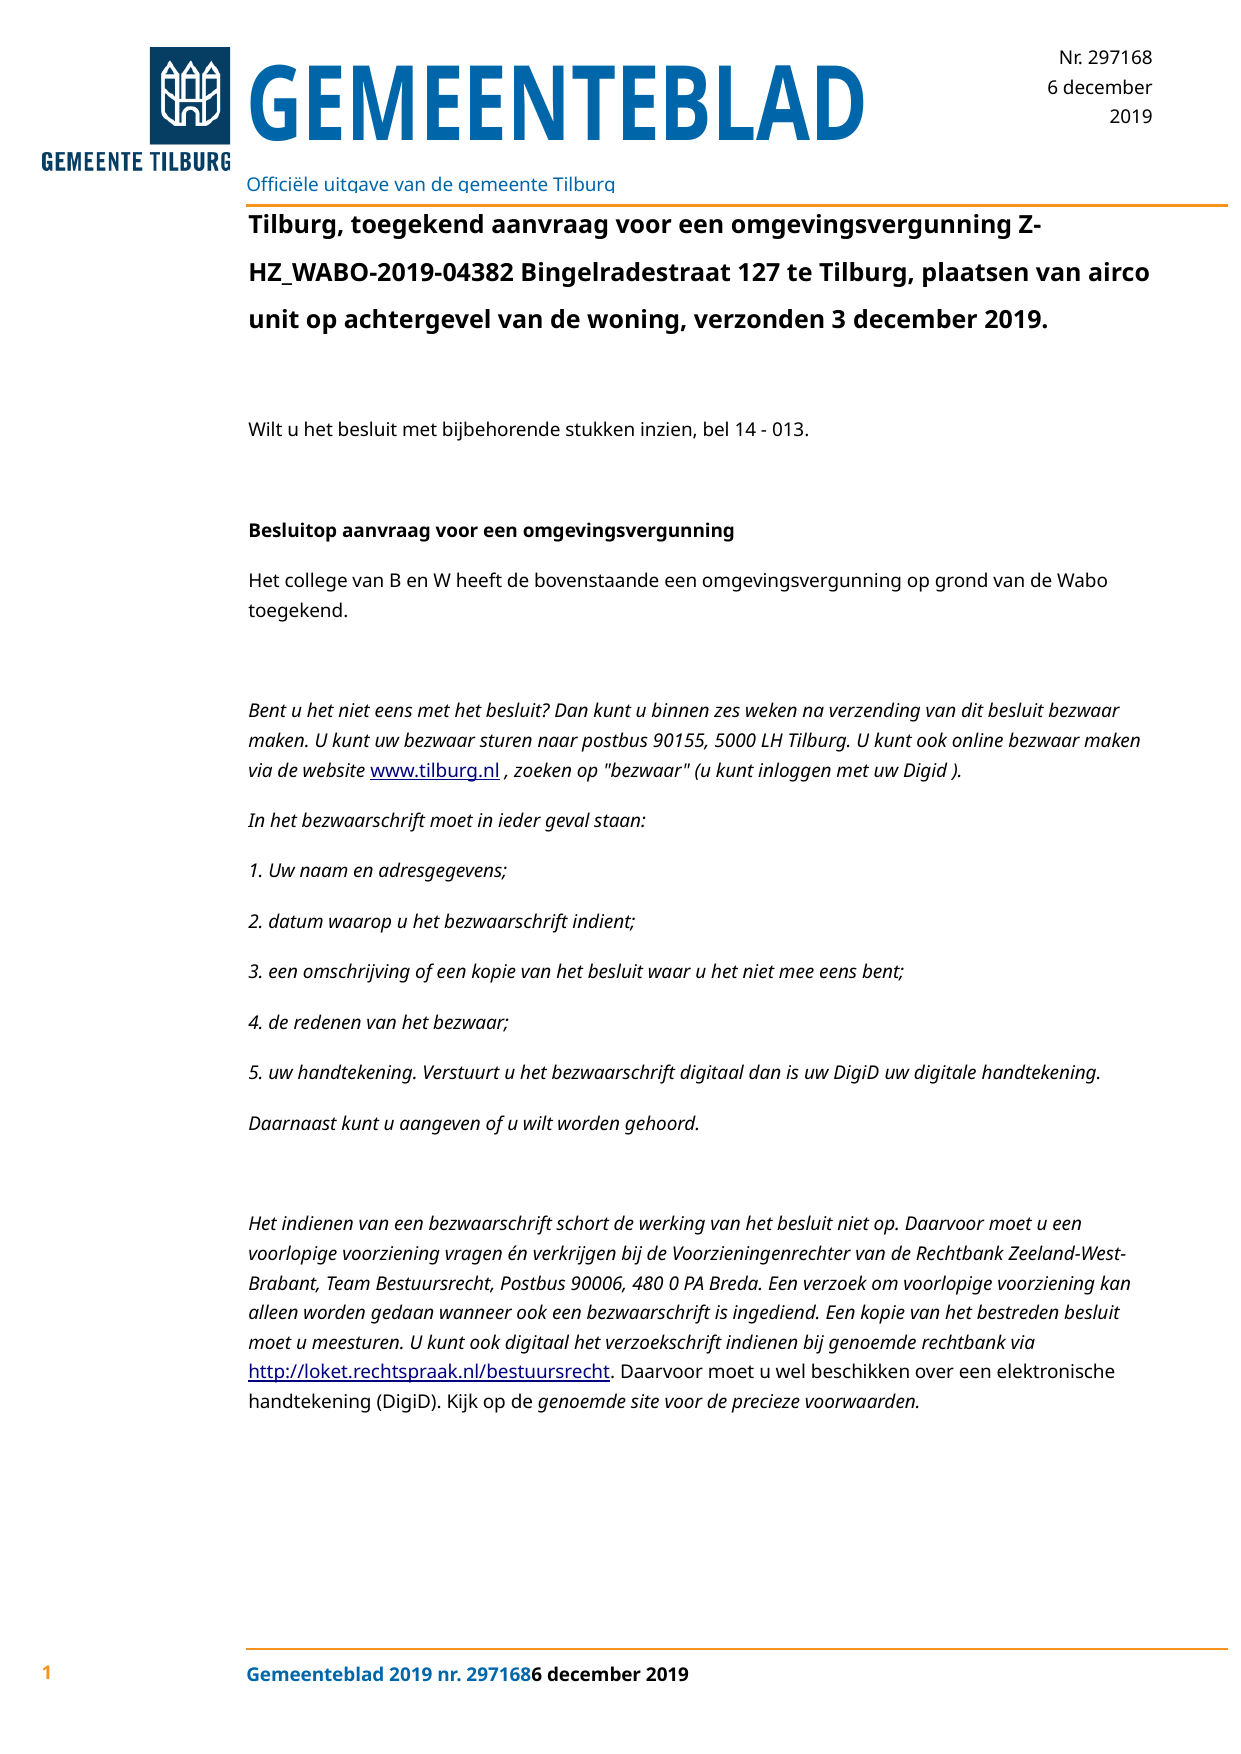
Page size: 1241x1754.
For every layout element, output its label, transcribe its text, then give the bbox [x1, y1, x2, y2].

text Daarnaast kunt u aangeven of u wilt worden gehoord. [248, 1110, 1152, 1135]
text 3. een omschrijving of een kopie van het besluit waar u het niet mee eens bent; [248, 958, 1152, 984]
picture [41, 47, 231, 172]
text Wilt u het besluit met bijbehorende stukken inzien, bel 14 - 013. [248, 416, 1152, 442]
text 2. datum waarop u het bezwaarschrift indient; [248, 908, 1152, 934]
text Besluitop aanvraag voor een omgevingsvergunning [248, 517, 1152, 542]
text Tilburg, toegekend aanvraag voor een omgevingsvergunning Z-HZ_WABO-2019-04382 Bingelradestraat 127 te Tilburg, plaatsen van airco unit op achtergevel van de woning, verzonden 3 december 2019. [248, 207, 1152, 336]
text 4. de redenen van het bezwaar; [248, 1009, 1152, 1034]
text Bent u het niet eens met het besluit? Dan kunt u binnen zes weken na verzending van dit besluit bezwaar maken. U kunt uw bezwaar sturen naar postbus 90155, 5000 LH Tilburg. U kunt ook online bezwaar maken via de website www.tilburg.nl , zoeken op "bezwaar" (u kunt inloggen met uw Digid ). [248, 698, 1152, 782]
text 5. uw handtekening. Verstuurt u het bezwaarschrift digitaal dan is uw DigiD uw digitale handtekening. [248, 1059, 1152, 1085]
text In het bezwaarschrift moet in ieder geval staan: [248, 807, 1152, 833]
text Het college van B en W heeft de bovenstaande een omgevingsvergunning op grond van de Wabo toegekend. [248, 567, 1152, 622]
text 1. Uw naam en adresgegevens; [248, 858, 1152, 883]
text Het indienen van een bezwaarschrift schort de werking van het besluit niet op. Daarvoor moet u een voorlopige voorziening vragen én verkrijgen bij de Voorzieningenrechter van de Rechtbank Zeeland-West-Brabant, Team Bestuursrecht, Postbus 90006, 480 0 PA Breda. Een verzoek om voorlopige voorziening kan alleen worden gedaan wanneer ook een bezwaarschrift is ingediend. Een kopie van het bestreden besluit moet u meesturen. U kunt ook digitaal het verzoekschrift indienen bij genoemde rechtbank via http://loket.rechtspraak.nl/bestuursrecht. Daarvoor moet u wel beschikken over een elektronische handtekening (DigiD). Kijk op de genoemde site voor de precieze voorwaarden. [248, 1211, 1152, 1414]
